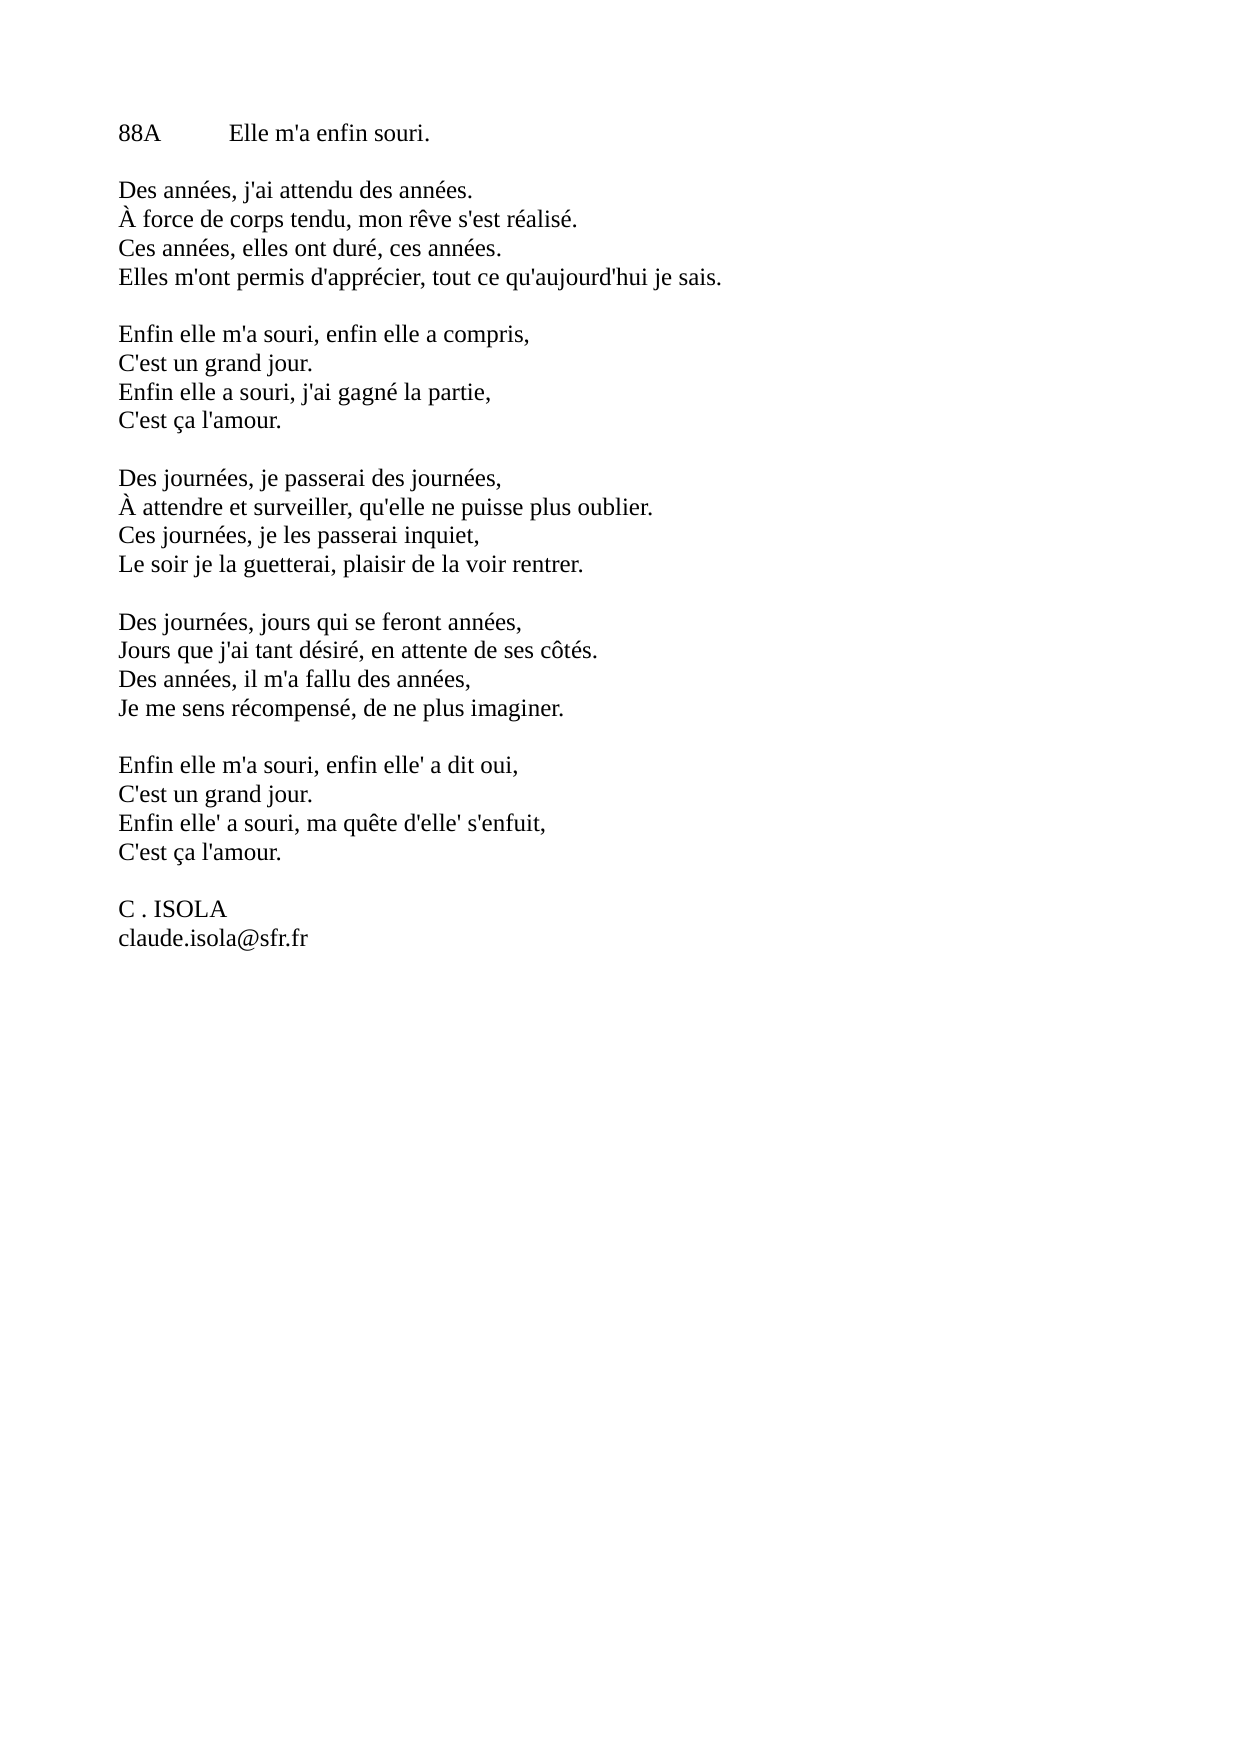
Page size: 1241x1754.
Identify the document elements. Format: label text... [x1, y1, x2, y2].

text Le soir je la guetterai, plaisir de la voir rentrer. [118, 549, 1122, 578]
text C'est ça l'amour. [118, 406, 1122, 434]
text Jours que j'ai tant désiré, en attente de ses côtés. [118, 636, 1122, 664]
text Des années, il m'a fallu des années, [118, 664, 1122, 693]
text À force de corps tendu, mon rêve s'est réalisé. [118, 204, 1122, 233]
text Des années, j'ai attendu des années. [118, 176, 1122, 204]
text À attendre et surveiller, qu'elle ne puisse plus oublier. [118, 492, 1122, 521]
text Elles m'ont permis d'apprécier, tout ce qu'aujourd'hui je sais. [118, 262, 1122, 291]
text Enfin elle' a souri, ma quête d'elle' s'enfuit, [118, 808, 1122, 837]
text C'est ça l'amour. [118, 837, 1122, 866]
text claude.isola@sfr.fr [118, 923, 1122, 952]
text 88A Elle m'a enfin souri. [118, 118, 1122, 147]
text C'est un grand jour. [118, 779, 1122, 808]
text Enfin elle m'a souri, enfin elle a compris, [118, 319, 1122, 348]
text Ces journées, je les passerai inquiet, [118, 521, 1122, 549]
text Enfin elle m'a souri, enfin elle' a dit oui, [118, 751, 1122, 779]
text Je me sens récompensé, de ne plus imaginer. [118, 693, 1122, 722]
text Des journées, je passerai des journées, [118, 463, 1122, 492]
text Enfin elle a souri, j'ai gagné la partie, [118, 377, 1122, 406]
text Des journées, jours qui se feront années, [118, 607, 1122, 636]
text C'est un grand jour. [118, 348, 1122, 377]
text C . ISOLA [118, 894, 1122, 923]
text Ces années, elles ont duré, ces années. [118, 233, 1122, 262]
